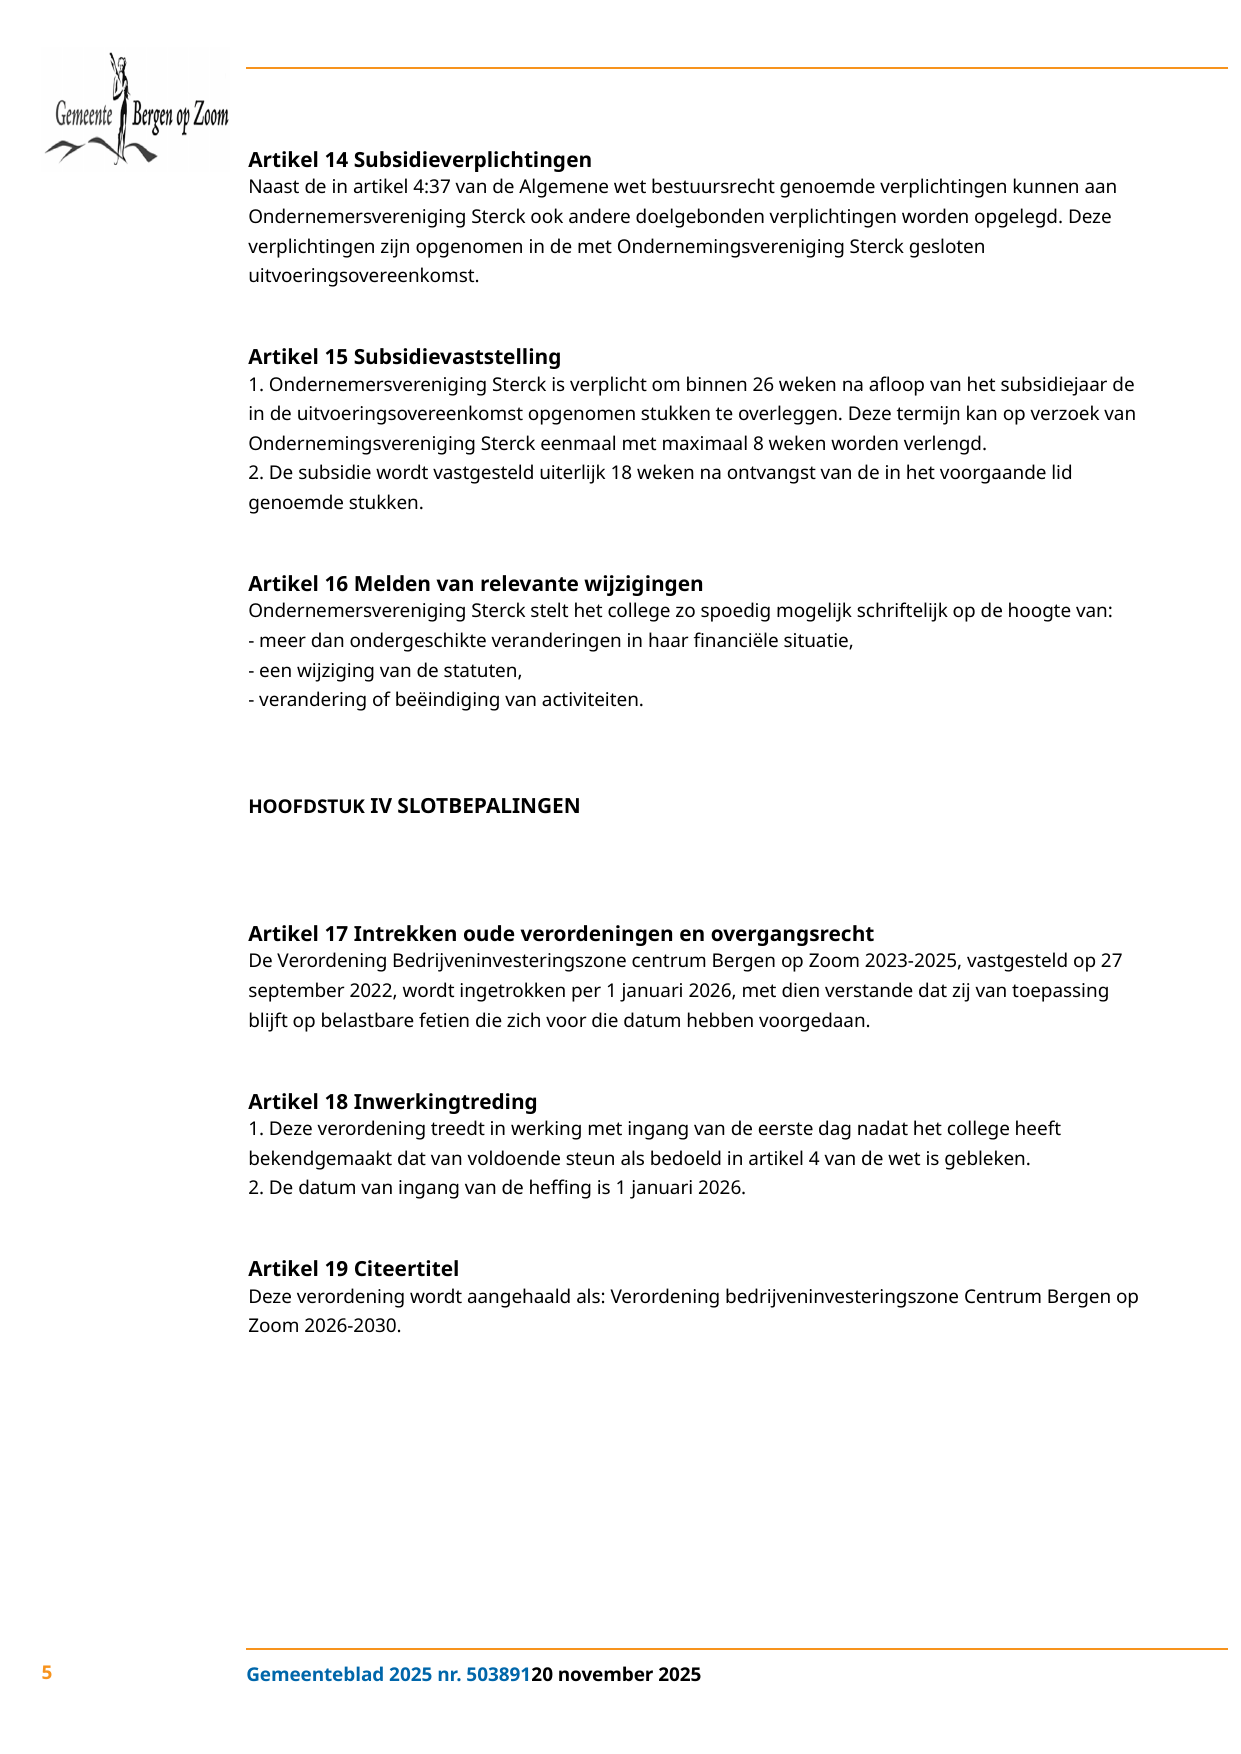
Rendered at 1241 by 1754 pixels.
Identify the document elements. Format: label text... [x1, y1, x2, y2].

text - verandering of beëindiging van activiteiten. [248, 686, 1152, 712]
text Artikel 15 Subsidievaststelling [248, 342, 1152, 371]
text Artikel 16 Melden van relevante wijzigingen [248, 569, 1152, 598]
text Artikel 14 Subsidieverplichtingen [248, 145, 1152, 174]
text Artikel 18 Inwerkingtreding [248, 1087, 1152, 1115]
text HOOFDSTUK IV SLOTBEPALINGEN [248, 791, 1152, 819]
text - een wijziging van de statuten, [248, 657, 1152, 682]
picture [41, 47, 231, 172]
text Ondernemersvereniging Sterck stelt het college zo spoedig mogelijk schriftelijk op de hoogte van: [248, 598, 1152, 623]
text Artikel 17 Intrekken oude verordeningen en overgangsrecht [248, 919, 1152, 948]
text De Verordening Bedrijveninvesteringszone centrum Bergen op Zoom 2023-2025, vastgesteld op 27 september 2022, wordt ingetrokken per 1 januari 2026, met dien verstande dat zij van toepassing blijft op belastbare fetien die zich voor die datum hebben voorgedaan. [248, 948, 1152, 1033]
text Artikel 19 Citeertitel [248, 1254, 1152, 1283]
text 1. Ondernemersvereniging Sterck is verplicht om binnen 26 weken na afloop van het subsidiejaar de in de uitvoeringsovereenkomst opgenomen stukken te overleggen. Deze termijn kan op verzoek van Ondernemingsvereniging Sterck eenmaal met maximaal 8 weken worden verlengd. [248, 371, 1152, 456]
text Deze verordening wordt aangehaald als: Verordening bedrijveninvesteringszone Centrum Bergen op Zoom 2026-2030. [248, 1283, 1152, 1338]
text 2. De datum van ingang van de heffing is 1 januari 2026. [248, 1174, 1152, 1200]
text 1. Deze verordening treedt in werking met ingang van de eerste dag nadat het college heeft bekendgemaakt dat van voldoende steun als bedoeld in artikel 4 van de wet is gebleken. [248, 1115, 1152, 1171]
text - meer dan ondergeschikte veranderingen in haar financiële situatie, [248, 627, 1152, 653]
text 2. De subsidie wordt vastgesteld uiterlijk 18 weken na ontvangst van de in het voorgaande lid genoemde stukken. [248, 459, 1152, 515]
text Naast de in artikel 4:37 van de Algemene wet bestuursrecht genoemde verplichtingen kunnen aan Ondernemersvereniging Sterck ook andere doelgebonden verplichtingen worden opgelegd. Deze verplichtingen zijn opgenomen in de met Ondernemingsvereniging Sterck gesloten uitvoeringsovereenkomst. [248, 174, 1152, 288]
